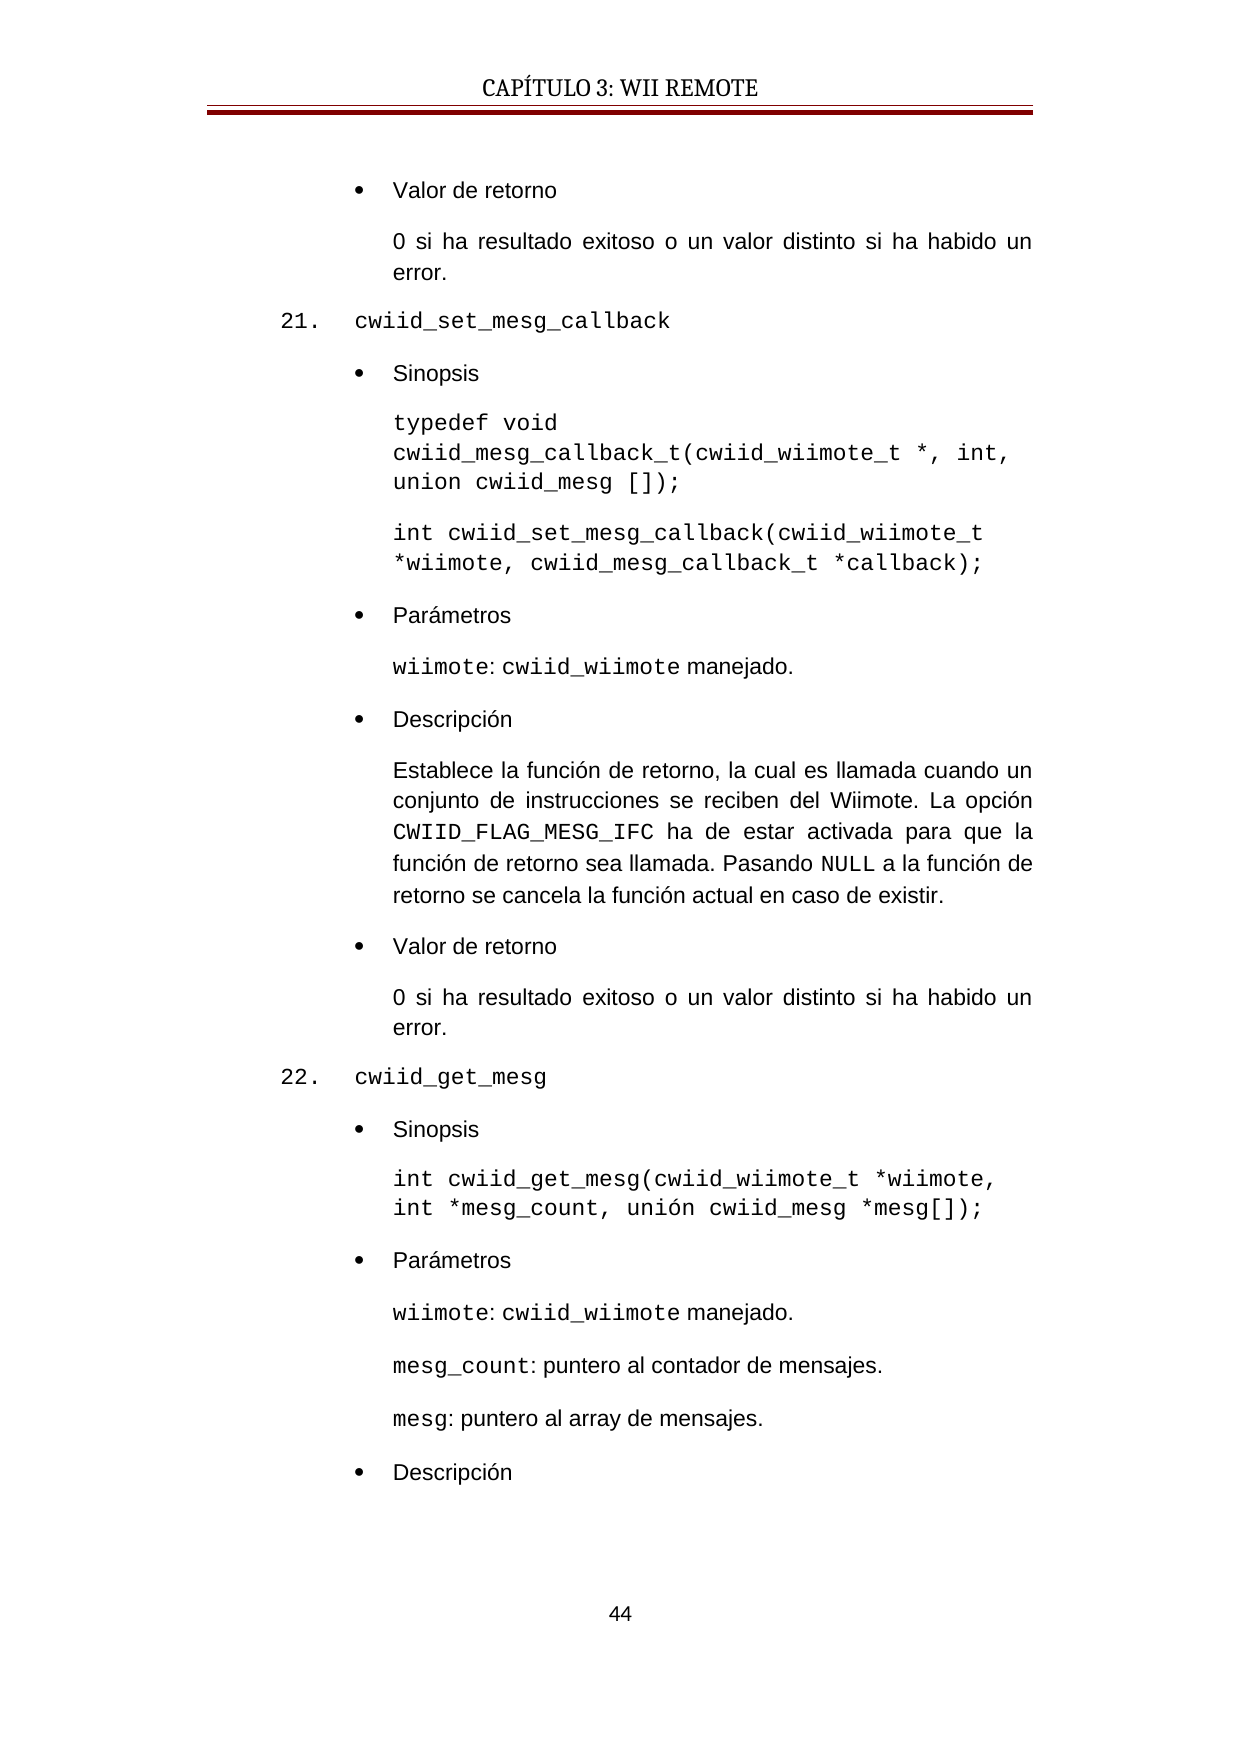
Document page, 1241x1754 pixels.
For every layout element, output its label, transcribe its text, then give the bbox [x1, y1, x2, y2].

text mesg: puntero al array de mensajes. [393, 1405, 1033, 1433]
text typedef void cwiid_mesg_callback_t(cwiid_wiimote_t *, int, union cwiid_mesg []); [393, 411, 1033, 497]
text Establece la función de retorno, la cual es llamada cuando un conjunto de instrucciones se reciben del Wiimote. La opción CWIID_FLAG_MESG_IFC ha de estar activada para que la función de retorno sea llamada. Pasando NULL a la función de retorno se cancela la función actual en caso de existir. [393, 757, 1033, 908]
list Sinopsis [355, 360, 1033, 386]
list Valor de retorno [355, 177, 1033, 203]
text 0 si ha resultado exitoso o un valor distinto si ha habido un error. [393, 228, 1033, 285]
list cwiid_set_mesg_callback [280, 309, 1033, 335]
text wiimote: cwiid_wiimote manejado. [393, 1298, 1033, 1327]
list Descripción [355, 706, 1033, 732]
list Sinopsis [355, 1116, 1033, 1142]
list cwiid_get_mesg [280, 1065, 1033, 1091]
list Descripción [355, 1458, 1033, 1485]
list Parámetros [355, 602, 1033, 628]
text mesg_count: puntero al contador de mensajes. [393, 1352, 1033, 1380]
text wiimote: cwiid_wiimote manejado. [393, 653, 1033, 681]
list Valor de retorno [355, 933, 1033, 959]
list Parámetros [355, 1247, 1033, 1274]
text int cwiid_get_mesg(cwiid_wiimote_t *wiimote, int *mesg_count, unión cwiid_mesg *mesg[]); [393, 1167, 1033, 1223]
text 0 si ha resultado exitoso o un valor distinto si ha habido un error. [393, 984, 1033, 1041]
text int cwiid_set_mesg_callback(cwiid_wiimote_t *wiimote, cwiid_mesg_callback_t *callback); [393, 521, 1033, 577]
